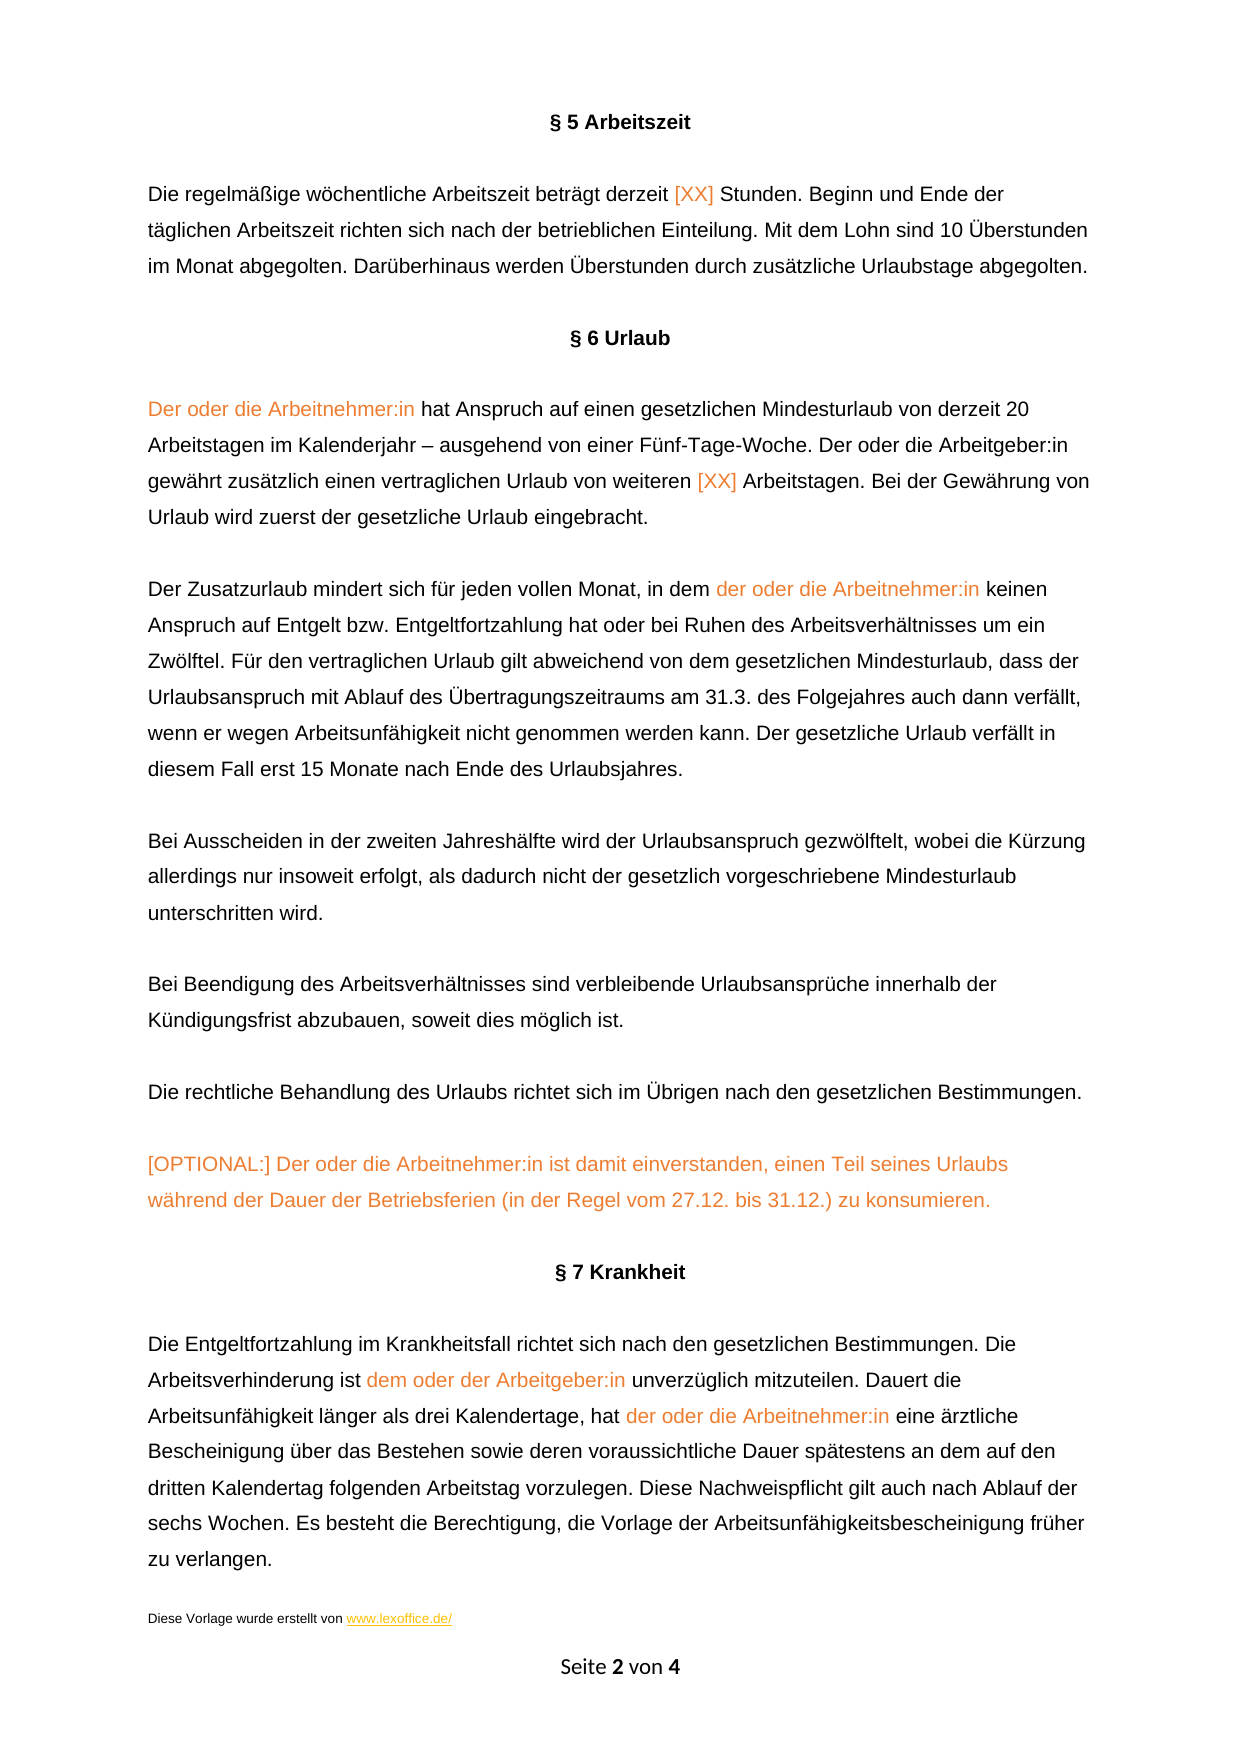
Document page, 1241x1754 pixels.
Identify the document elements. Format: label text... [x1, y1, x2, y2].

text Die Entgeltfortzahlung im Krankheitsfall richtet sich nach den gesetzlichen Bestimmungen. Die [148, 1332, 1093, 1356]
text Der oder die Arbeitnehmer:in hat Anspruch auf einen gesetzlichen Mindesturlaub von derzeit 20 [148, 397, 1093, 421]
text Bei Ausscheiden in der zweiten Jahreshälfte wird der Urlaubsanspruch gezwölftelt, wobei die Kürzung allerdings nur insoweit erfolgt, als dadurch nicht der gesetzlich vorgeschriebene Mindesturlaub [148, 828, 1093, 888]
text Bei Beendigung des Arbeitsverhältnisses sind verbleibende Urlaubsansprüche innerhalb der [148, 972, 1093, 996]
text Bescheinigung über das Bestehen sowie deren voraussichtliche Dauer spätestens an dem auf den dritten Kalendertag folgenden Arbeitstag vorzulegen. Diese Nachweispflicht gilt auch nach Ablauf der sechs Wochen. Es besteht die Berechtigung, die Vorlage der Arbeitsunfähigkeitsbescheinigung früher zu verlangen. [148, 1439, 1093, 1571]
text § 6 Urlaub [148, 325, 1093, 349]
text [OPTIONAL:] Der oder die Arbeitnehmer:in ist damit einverstanden, einen Teil seines Urlaubs während der Dauer der Betriebsferien (in der Regel vom 27.12. bis 31.12.) zu konsumieren. [148, 1152, 1093, 1212]
text Urlaub wird zuerst der gesetzliche Urlaub eingebracht. [148, 505, 1093, 529]
text Urlaubsanspruch mit Ablauf des Übertragungszeitraums am 31.3. des Folgejahres auch dann verfällt, wenn er wegen Arbeitsunfähigkeit nicht genommen werden kann. Der gesetzliche Urlaub verfällt in diesem Fall erst 15 Monate nach Ende des Urlaubsjahres. [148, 685, 1093, 781]
text unterschritten wird. [148, 900, 1093, 924]
text Die regelmäßige wöchentliche Arbeitszeit beträgt derzeit [XX] Stunden. Beginn und Ende der [148, 182, 1093, 206]
text § 7 Krankheit [148, 1260, 1093, 1284]
text Arbeitsunfähigkeit länger als drei Kalendertage, hat der oder die Arbeitnehmer:in eine ärztliche [148, 1403, 1093, 1427]
text Arbeitsverhinderung ist dem oder der Arbeitgeber:in unverzüglich mitzuteilen. Dauert die [148, 1367, 1093, 1391]
text täglichen Arbeitszeit richten sich nach der betrieblichen Einteilung. Mit dem Lohn sind 10 Überstunden im Monat abgegolten. Darüberhinaus werden Überstunden durch zusätzliche Urlaubstage abgegolten. [148, 217, 1093, 277]
text § 5 Arbeitszeit [148, 110, 1093, 134]
text Der Zusatzurlaub mindert sich für jeden vollen Monat, in dem der oder die Arbeitnehmer:in keinen [148, 577, 1093, 601]
text Die rechtliche Behandlung des Urlaubs richtet sich im Übrigen nach den gesetzlichen Bestimmungen. [148, 1080, 1093, 1104]
text Arbeitstagen im Kalenderjahr – ausgehend von einer Fünf-Tage-Woche. Der oder die Arbeitgeber:in gewährt zusätzlich einen vertraglichen Urlaub von weiteren [XX] Arbeitstagen. Bei der Gewährung von [148, 433, 1093, 493]
text Kündigungsfrist abzubauen, soweit dies möglich ist. [148, 1008, 1093, 1032]
text Anspruch auf Entgelt bzw. Entgeltfortzahlung hat oder bei Ruhen des Arbeitsverhältnisses um ein Zwölftel. Für den vertraglichen Urlaub gilt abweichend von dem gesetzlichen Mindesturlaub, dass der [148, 613, 1093, 673]
